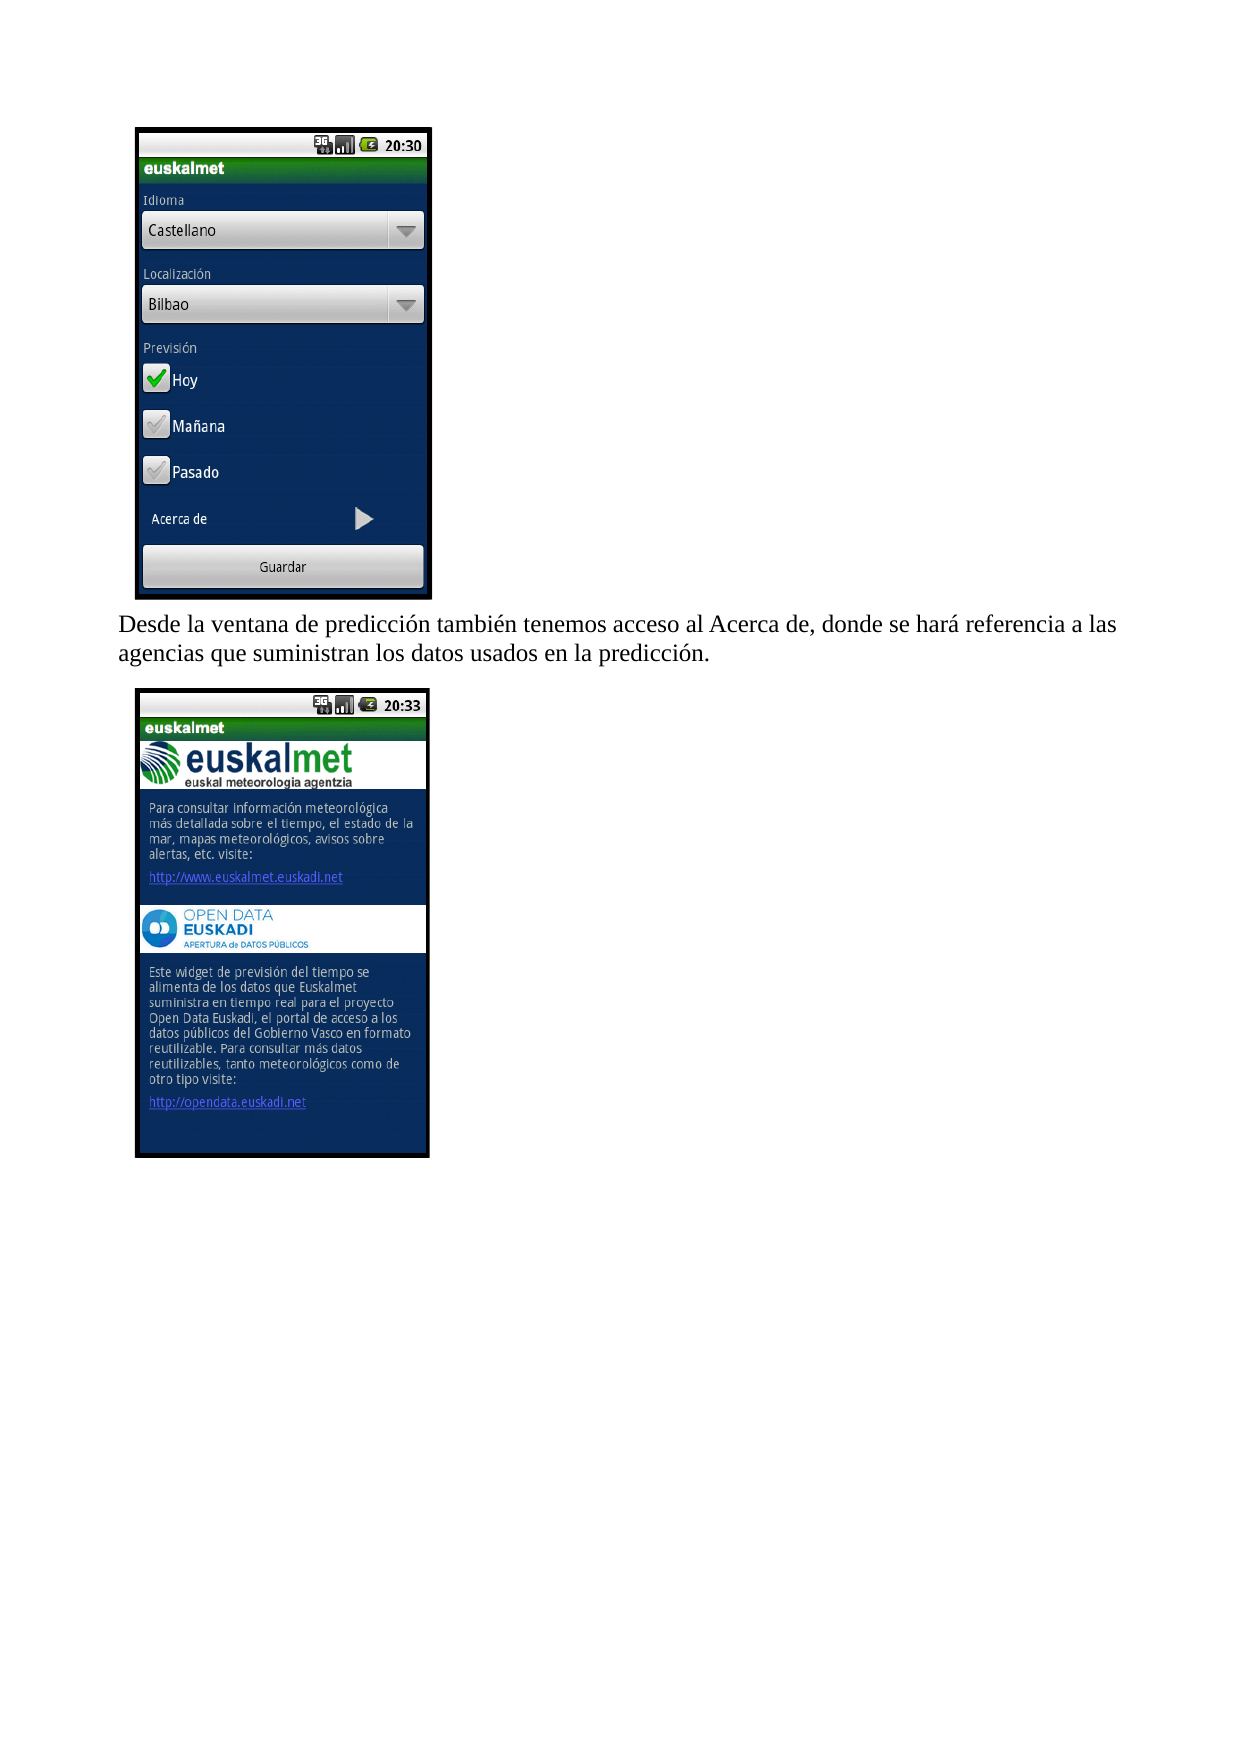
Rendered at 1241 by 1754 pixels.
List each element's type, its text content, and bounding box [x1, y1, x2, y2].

picture [134, 127, 433, 600]
text Desde la ventana de predicción también tenemos acceso al Acerca de, donde se hará referencia a las agencias que suministran los datos usados en la predicción. [118, 609, 1122, 666]
picture [134, 688, 430, 1158]
